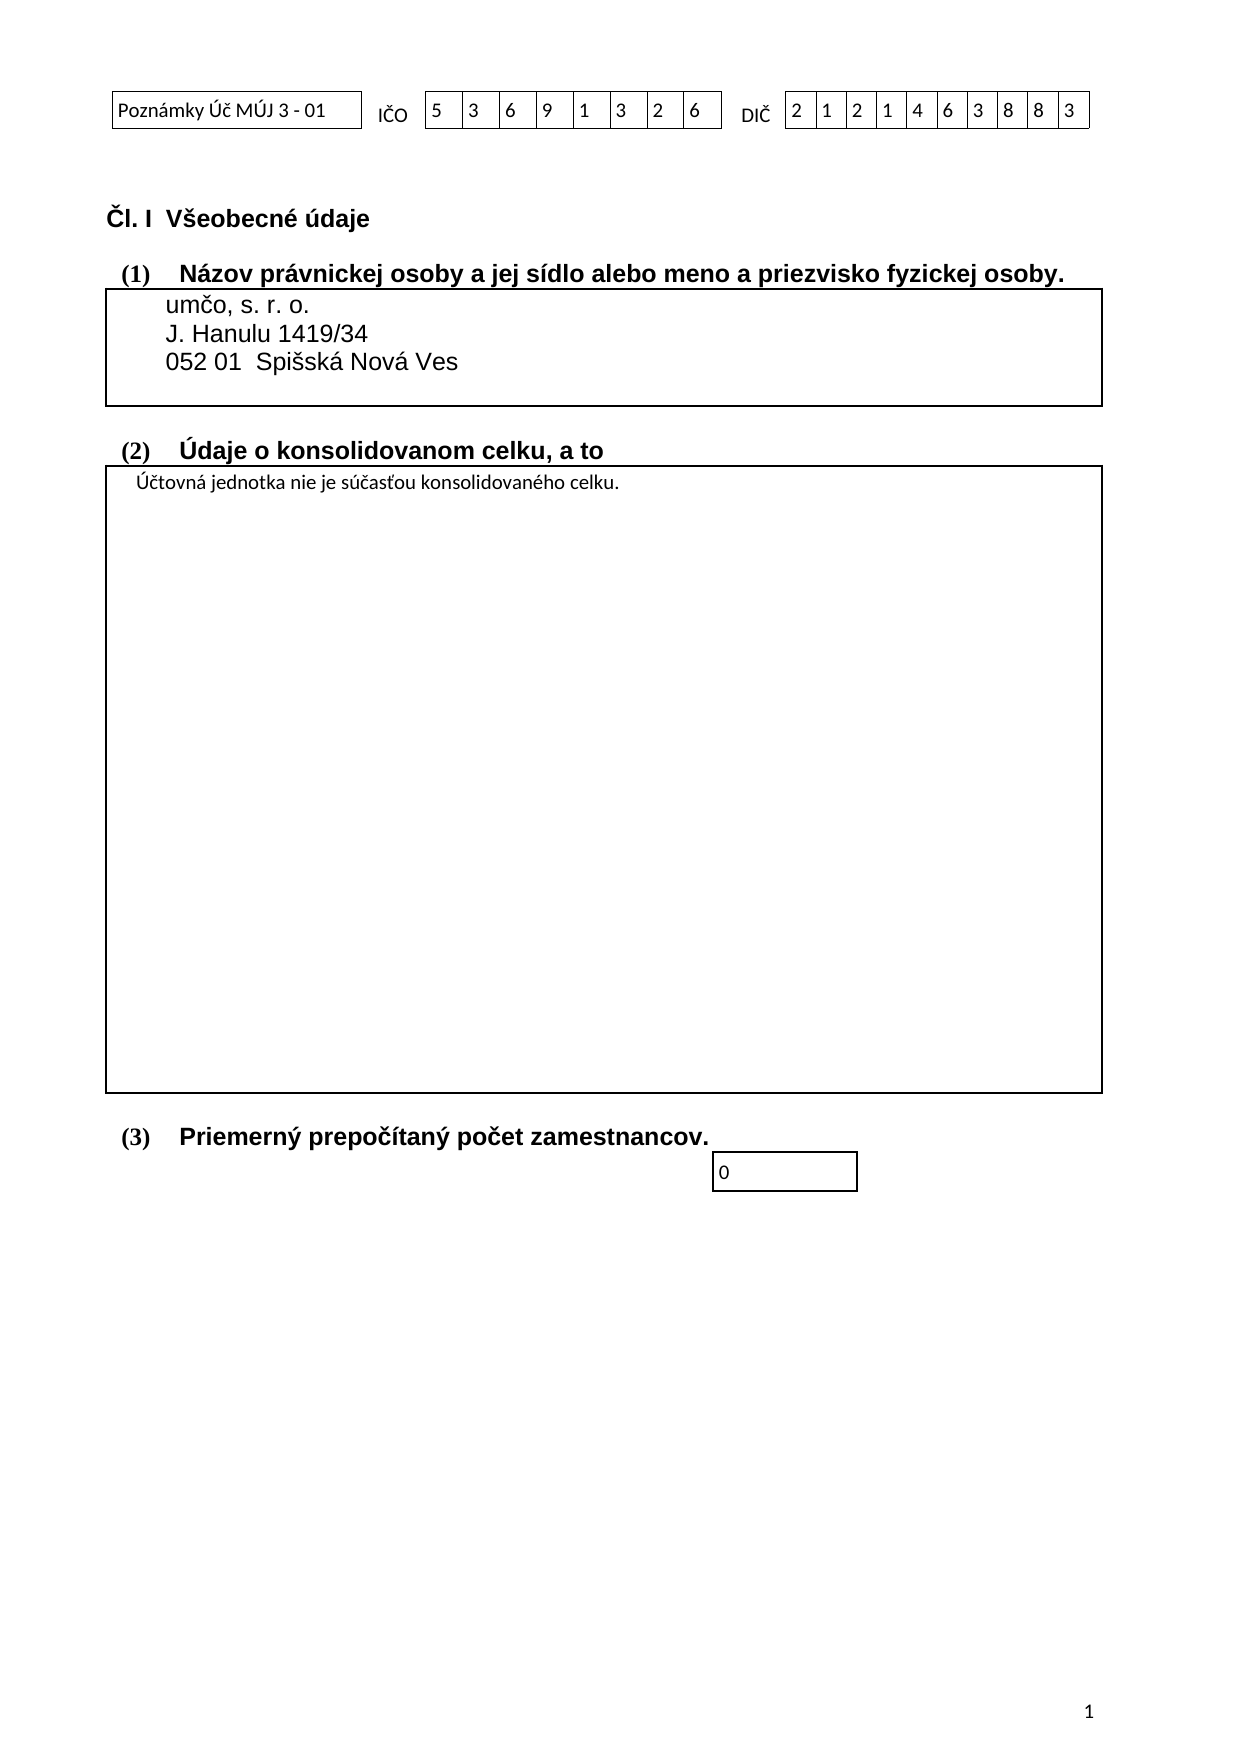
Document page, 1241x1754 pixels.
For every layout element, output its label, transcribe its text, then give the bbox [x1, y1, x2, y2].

table_header umčo, s. r. o. [107, 290, 1101, 318]
table_cell [107, 748, 1101, 779]
table_cell 052 01 Spišská Nová Ves [107, 347, 1101, 376]
table_cell [107, 376, 1101, 405]
table_cell [107, 654, 1101, 685]
table_cell [107, 623, 1101, 654]
table_cell [107, 592, 1101, 623]
table_cell [107, 810, 1101, 842]
list Priemerný prepočítaný počet zamestnancov. [121, 1122, 1094, 1151]
table_cell [107, 935, 1101, 967]
table_header Účtovná jednotka nie je súčasťou konsolidovaného celku. [107, 467, 1101, 498]
table_cell [107, 560, 1101, 592]
table_cell [107, 967, 1101, 998]
table_header 0 [714, 1153, 856, 1190]
table_cell J. Hanulu 1419/34 [107, 319, 1101, 347]
text Čl. I Všeobecné údaje [106, 204, 1092, 233]
table_cell [107, 904, 1101, 935]
table_cell [107, 842, 1101, 873]
table_cell [107, 779, 1101, 810]
table_cell [107, 998, 1101, 1029]
table_cell [107, 498, 1101, 529]
table_cell [107, 685, 1101, 717]
table_cell [107, 717, 1101, 748]
table_cell [107, 529, 1101, 560]
table_cell [107, 1029, 1101, 1060]
table_cell [107, 873, 1101, 904]
list Údaje o konsolidovanom celku, a to [121, 436, 1094, 464]
table_cell [107, 1060, 1101, 1092]
list Názov právnickej osoby a jej sídlo alebo meno a priezvisko fyzickej osoby. [121, 259, 1094, 288]
